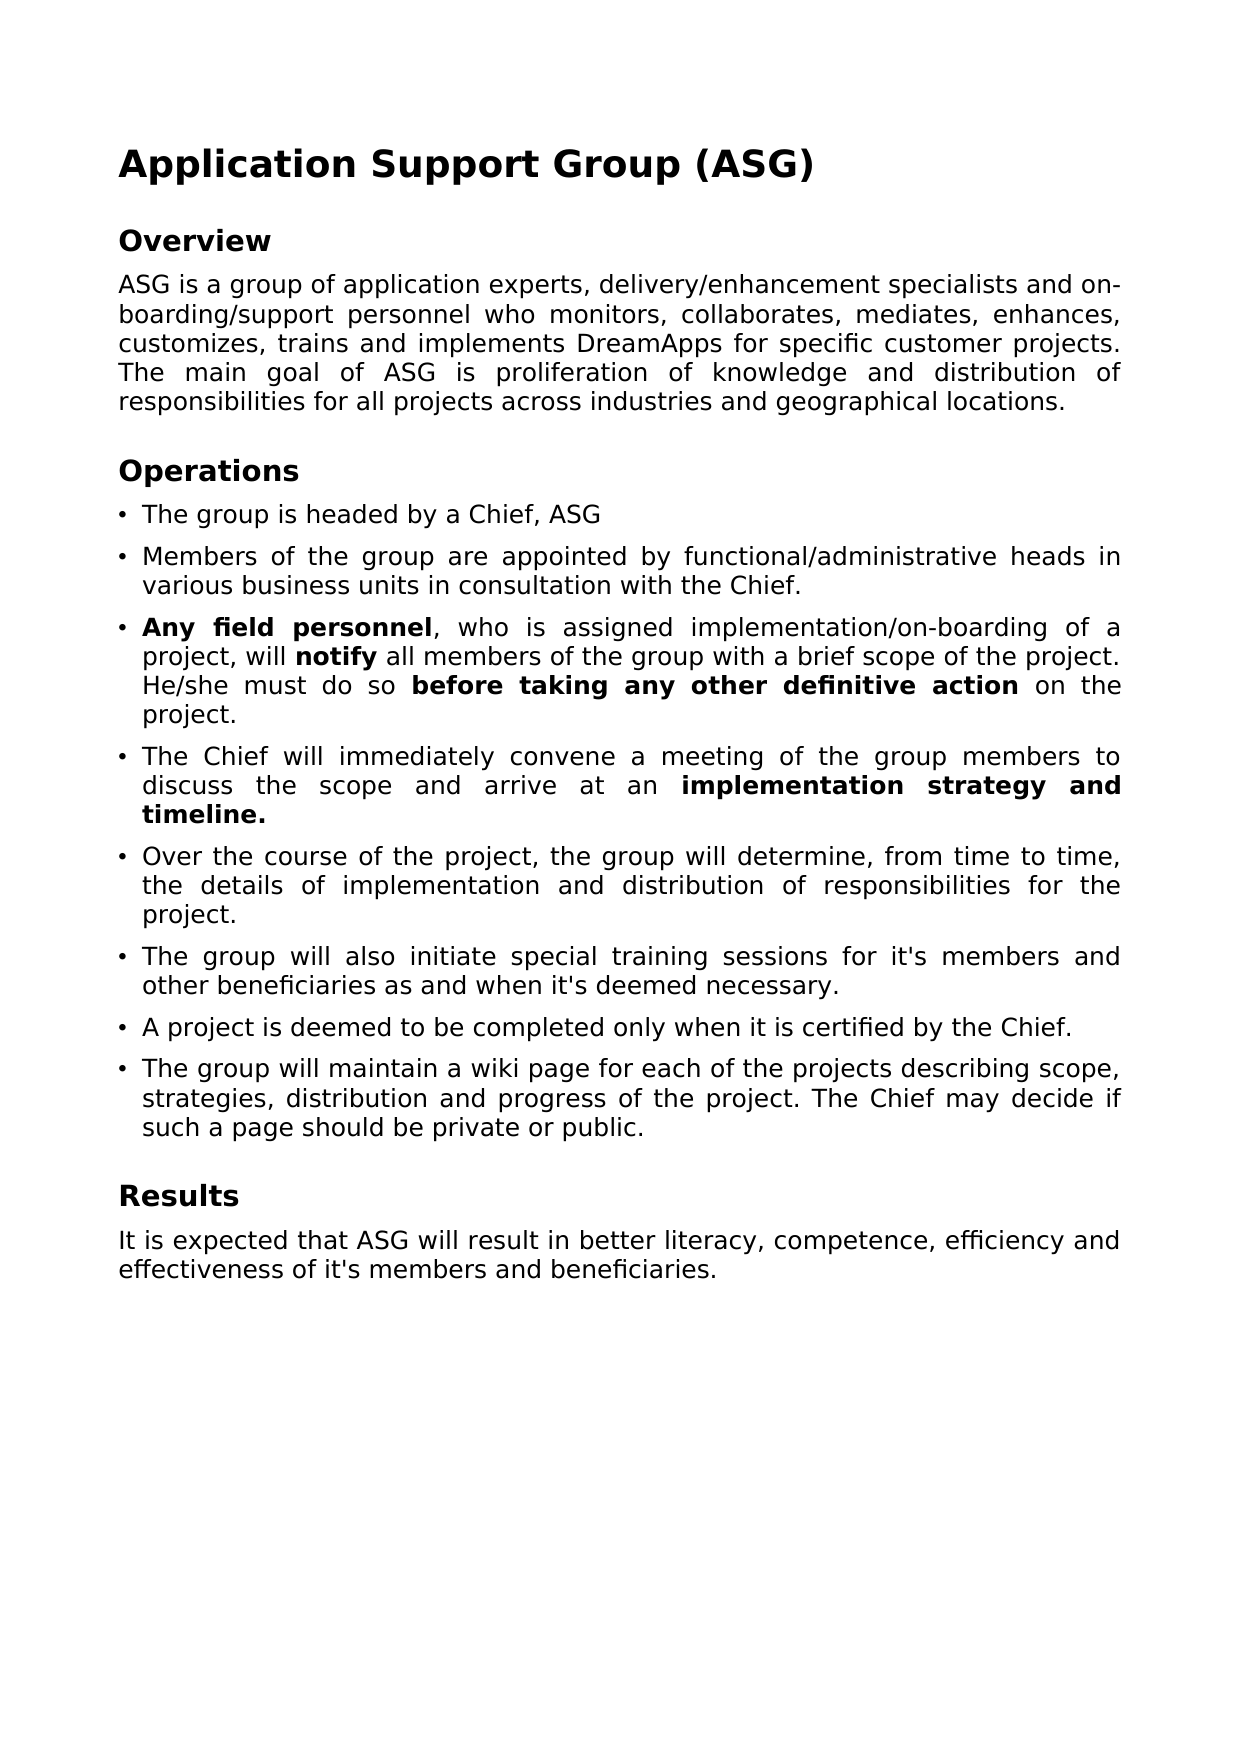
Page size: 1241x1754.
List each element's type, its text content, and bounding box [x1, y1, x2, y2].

text It is expected that ASG will result in better literacy, competence, efficiency and effectiveness of it's members and beneficiaries. [118, 1226, 1122, 1284]
list The group is headed by a Chief, ASG [118, 501, 1122, 530]
subtitle Operations [118, 454, 1122, 488]
list A project is deemed to be completed only when it is certified by the Chief. [118, 1013, 1122, 1042]
text ASG is a group of application experts, delivery/enhancement specialists and on-boarding/support personnel who monitors, collaborates, mediates, enhances, customizes, trains and implements DreamApps for specific customer projects. The main goal of ASG is proliferation of knowledge and distribution of responsibilities for all projects across industries and geographical locations. [118, 271, 1122, 417]
subtitle Overview [118, 224, 1122, 258]
subtitle Results [118, 1180, 1122, 1214]
list The Chief will immediately convene a meeting of the group members to discuss the scope and arrive at an implementation strategy and timeline. [118, 742, 1122, 830]
subtitle Application Support Group (ASG) [118, 143, 1122, 187]
list The group will also initiate special training sessions for it's members and other beneficiaries as and when it's deemed necessary. [118, 942, 1122, 1001]
list The group will maintain a wiki page for each of the projects describing scope, strategies, distribution and progress of the project. The Chief may decide if such a page should be private or public. [118, 1055, 1122, 1142]
list Over the course of the project, the group will determine, from time to time, the details of implementation and distribution of responsibilities for the project. [118, 842, 1122, 930]
list Any field personnel, who is assigned implementation/on-boarding of a project, will notify all members of the group with a brief scope of the project. He/she must do so before taking any other definitive action on the project. [118, 613, 1122, 730]
list Members of the group are appointed by functional/administrative heads in various business units in consultation with the Chief. [118, 542, 1122, 601]
